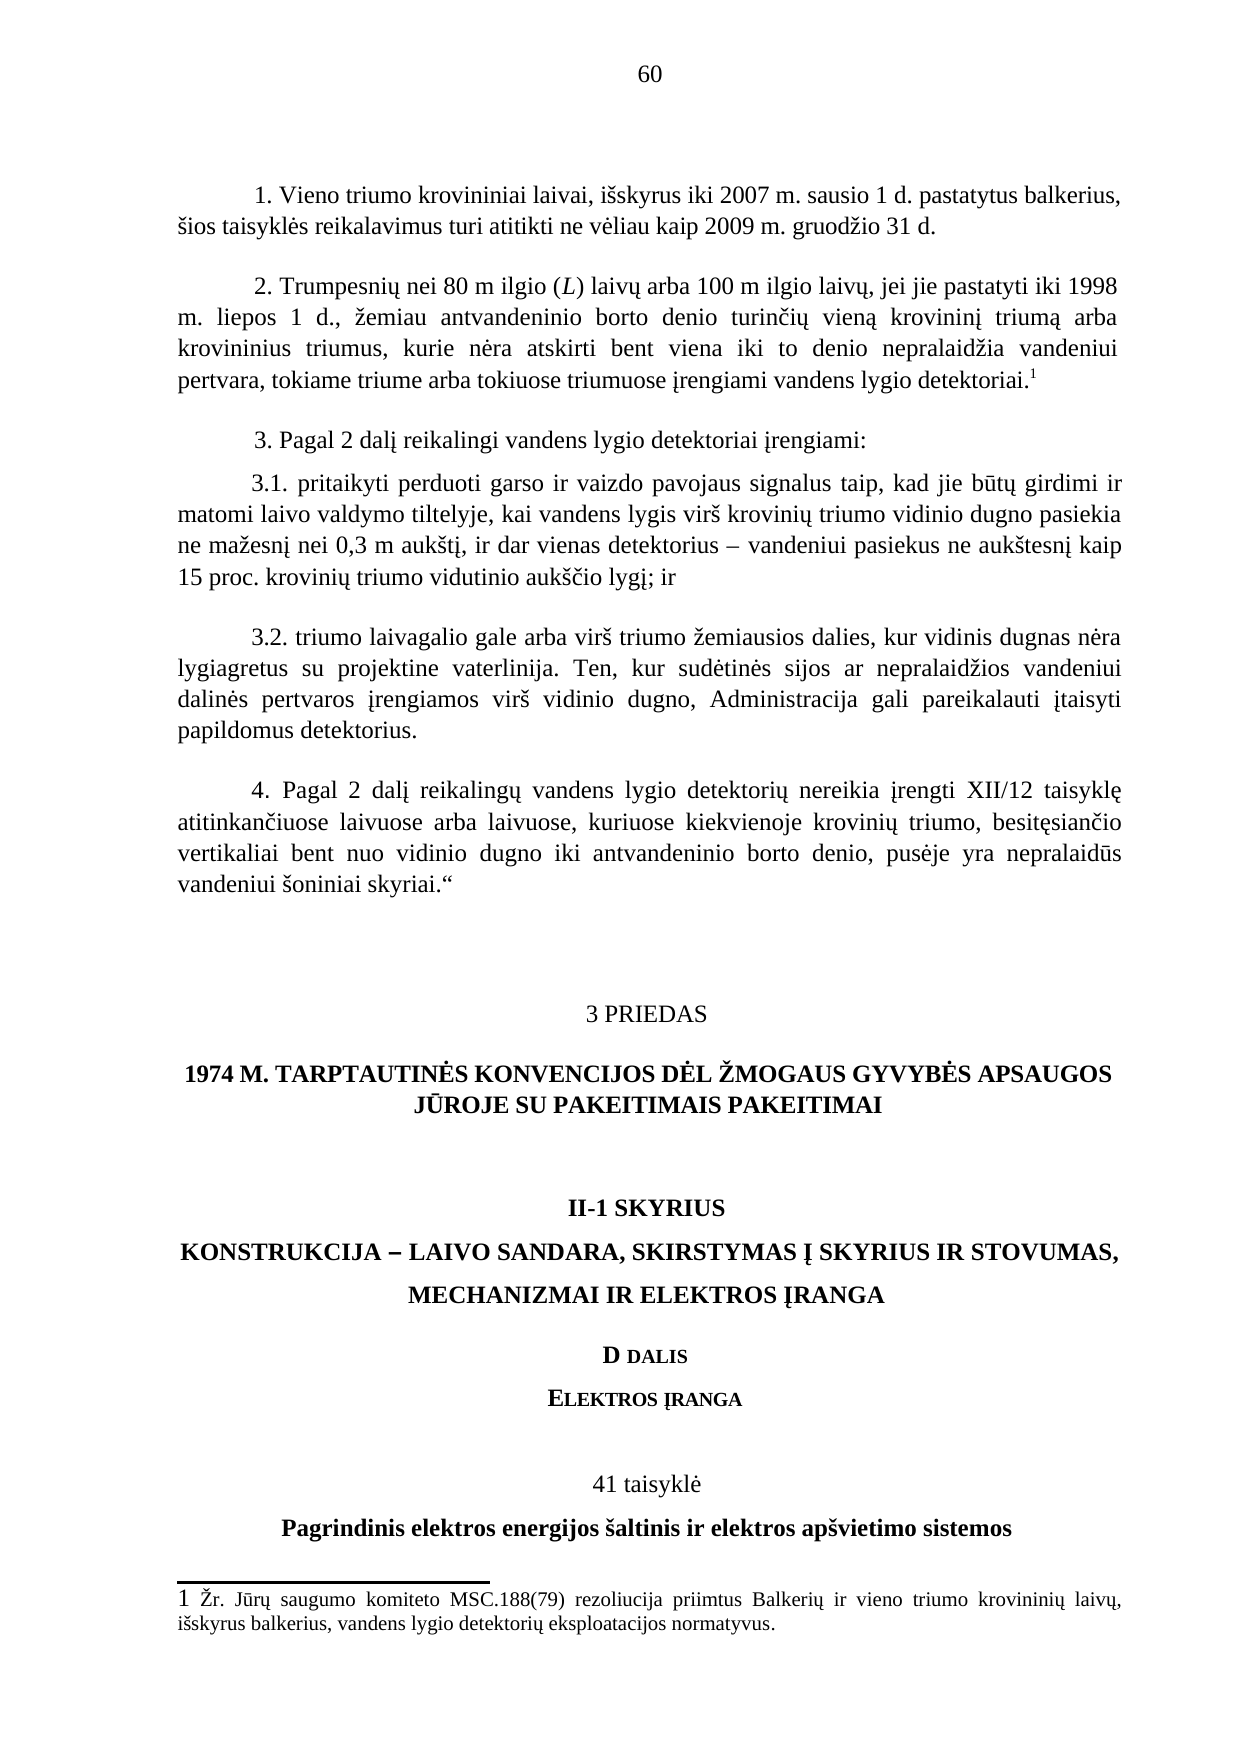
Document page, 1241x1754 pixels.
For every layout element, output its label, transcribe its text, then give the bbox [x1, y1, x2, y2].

text KONSTRUKCIJA – LAIVO SANDARA, SKIRSTYMAS Į SKYRIUS IR STOVUMAS, [177, 1234, 1121, 1265]
text 3. Pagal 2 dalį reikalingi vandens lygio detektoriai įrengiami: [177, 422, 1122, 453]
text D dalis [177, 1337, 1119, 1368]
text 3.2. triumo laivagalio gale arba virš triumo žemiausios dalies, kur vidinis dugnas nėra lygiagretus su projektine vaterlinija. Ten, kur sudėtinės sijos ar nepralaidžios vandeniui dalinės pertvaros įrengiamos virš vidinio dugno, Administracija gali pareikalauti įtaisyti papildomus detektorius. [177, 619, 1122, 744]
text II-1 SKYRIUS [177, 1191, 1122, 1222]
text 41 taisyklė [177, 1467, 1122, 1498]
text Elektros įranga [177, 1381, 1119, 1412]
text Pagrindinis elektros energijos šaltinis ir elektros apšvietimo sistemos [177, 1510, 1122, 1541]
text Žr. Jūrų saugumo komiteto MSC.188(79) rezoliucija priimtus Balkerių ir vieno triumo krovininių laivų, išskyrus balkerius, vandens lygio detektorių eksploatacijos normatyvus. [177, 1583, 1122, 1635]
text MECHANIZMAI IR ELEKTROS ĮRANGA [177, 1277, 1122, 1308]
text 1974 M. TARPTAUTINĖS KONVENCIJOS DĖL ŽMOGAUS GYVYBĖS APSAUGOS JŪROJE SU PAKEITIMAIS PAKEITIMAI [177, 1056, 1119, 1119]
text 3 PRIEDAS [177, 996, 1122, 1028]
text 3.1. pritaikyti perduoti garso ir vaizdo pavojaus signalus taip, kad jie būtų girdimi ir matomi laivo valdymo tiltelyje, kai vandens lygis virš krovinių triumo vidinio dugno pasiekia ne mažesnį nei 0,3 m aukštį, ir dar vienas detektorius – vandeniui pasiekus ne aukštesnį kaip 15 proc. krovinių triumo vidutinio aukščio lygį; ir [177, 465, 1122, 590]
text 1. Vieno triumo krovininiai laivai, išskyrus iki 2007 m. sausio 1 d. pastatytus balkerius, šios taisyklės reikalavimus turi atitikti ne vėliau kaip 2009 m. gruodžio 31 d. [177, 177, 1122, 240]
text 2. Trumpesnių nei 80 m ilgio (L) laivų arba 100 m ilgio laivų, jei jie pastatyti iki 1998 m. liepos 1 d., žemiau antvandeninio borto denio turinčių vieną krovininį triumą arba krovininius triumus, kurie nėra atskirti bent viena iki to denio nepralaidžia vandeniui pertvara, tokiame triume arba tokiuose triumuose įrengiami vandens lygio detektoriai. [177, 268, 1119, 393]
text 4. Pagal 2 dalį reikalingų vandens lygio detektorių nereikia įrengti XII/12 taisyklę atitinkančiuose laivuose arba laivuose, kuriuose kiekvienoje krovinių triumo, besitęsiančio vertikaliai bent nuo vidinio dugno iki antvandeninio borto denio, pusėje yra nepralaidūs vandeniui šoniniai skyriai.“ [177, 773, 1122, 898]
